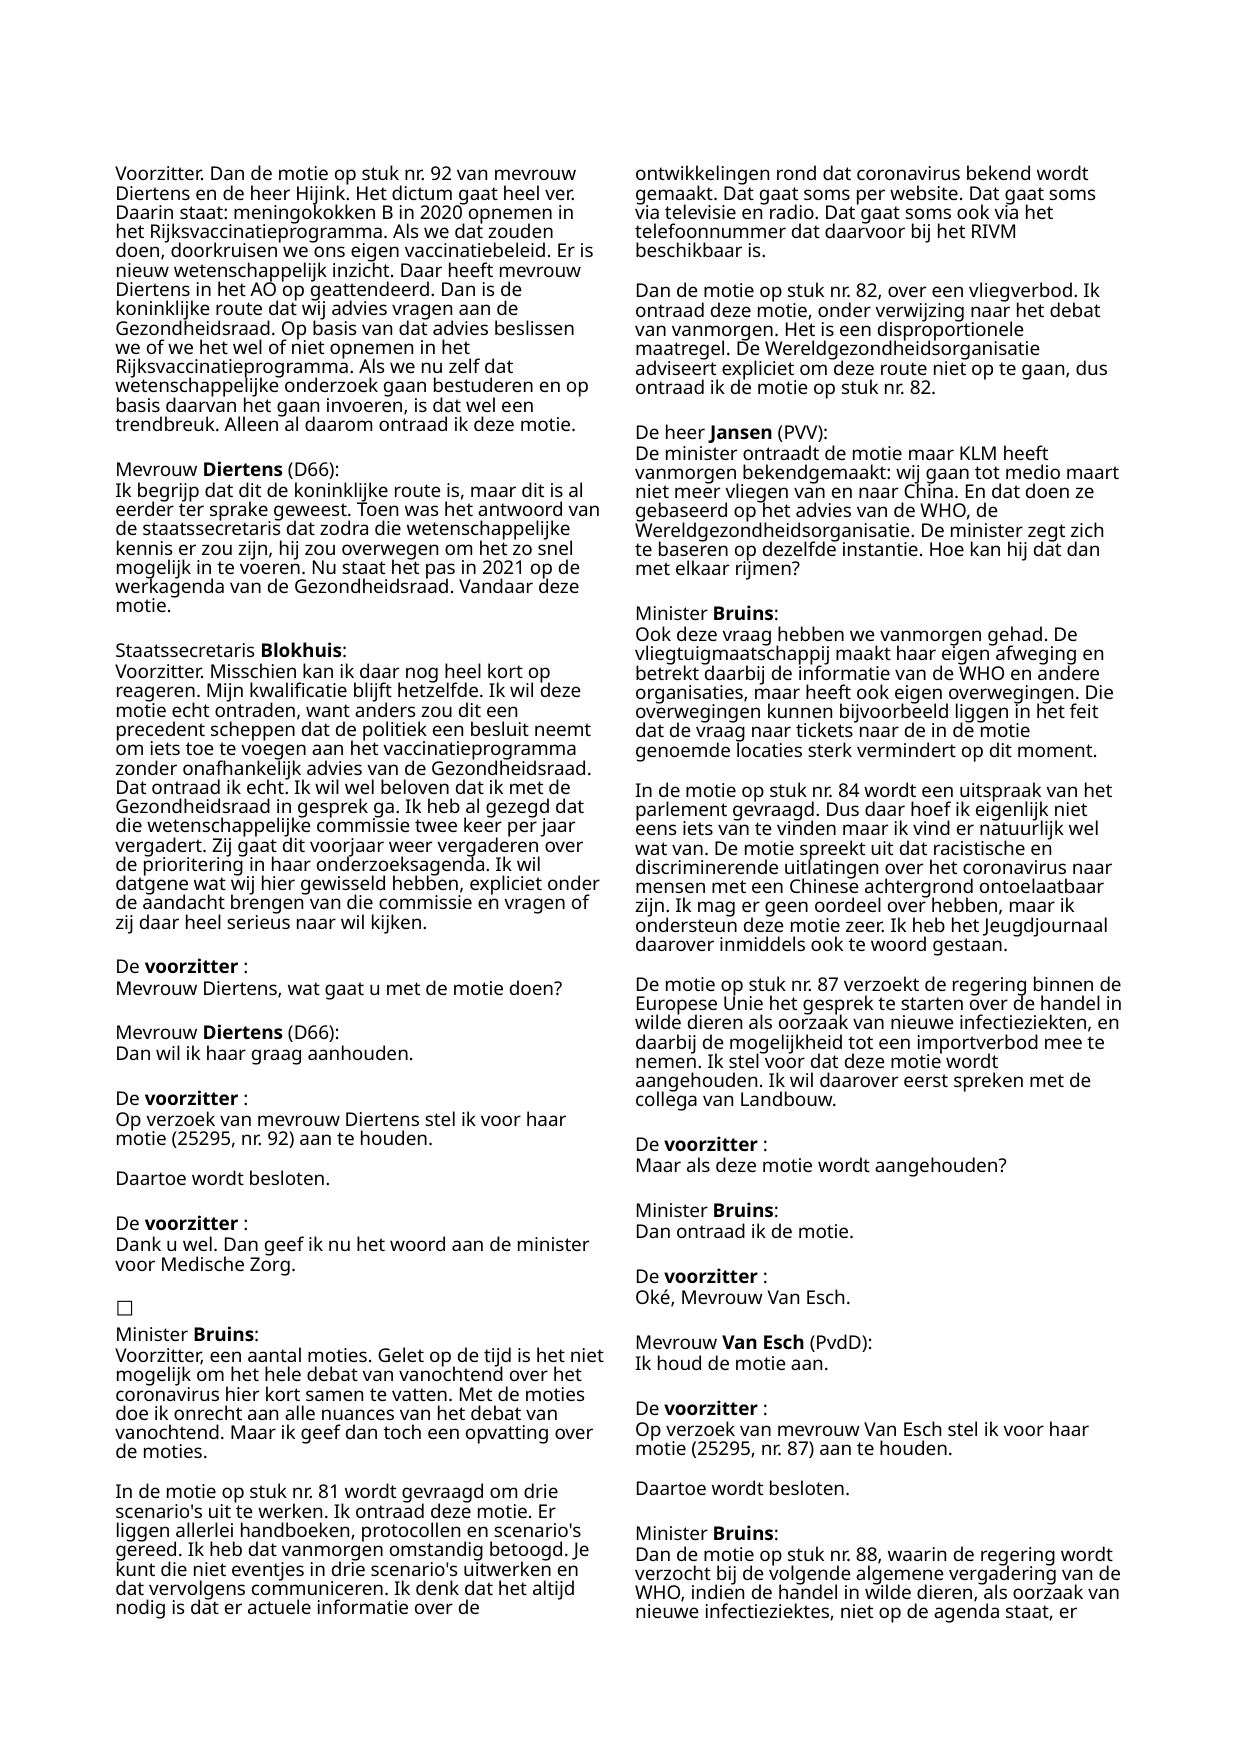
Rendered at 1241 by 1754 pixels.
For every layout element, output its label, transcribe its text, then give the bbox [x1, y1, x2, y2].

text Minister Bruins: [635, 1197, 1125, 1223]
text Op verzoek van mevrouw Diertens stel ik voor haar motie (25295, nr. 92) aan te houden. [115, 1111, 605, 1150]
text In de motie op stuk nr. 84 wordt een uitspraak van het parlement gevraagd. Dus daar hoef ik eigenlijk niet eens iets van te vinden maar ik vind er natuurlijk wel wat van. De motie spreekt uit dat racistische en discriminerende uitlatingen over het coronavirus naar mensen met een Chinese achtergrond ontoelaatbaar zijn. Ik mag er geen oordeel over hebben, maar ik ondersteun deze motie zeer. Ik heb het Jeugdjournaal daarover inmiddels ook te woord gestaan. [635, 782, 1125, 955]
text Dank u wel. Dan geef ik nu het woord aan de minister voor Medische Zorg. [115, 1236, 605, 1275]
text Voorzitter. Misschien kan ik daar nog heel kort op reageren. Mijn kwalificatie blijft hetzelfde. Ik wil deze motie echt ontraden, want anders zou dit een precedent scheppen dat de politiek een besluit neemt om iets toe te voegen aan het vaccinatieprogramma zonder onafhankelijk advies van de Gezondheidsraad. Dat ontraad ik echt. Ik wil wel beloven dat ik met de Gezondheidsraad in gesprek ga. Ik heb al gezegd dat die wetenschappelijke commissie twee keer per jaar vergadert. Zij gaat dit voorjaar weer vergaderen over de prioritering in haar onderzoeksagenda. Ik wil datgene wat wij hier gewisseld hebben, expliciet onder de aandacht brengen van die commissie en vragen of zij daar heel serieus naar wil kijken. [115, 663, 605, 933]
text Mevrouw Diertens (D66): [115, 456, 605, 482]
text Oké, Mevrouw Van Esch. [635, 1289, 1125, 1308]
text Mevrouw Van Esch (PvdD): [635, 1329, 1125, 1355]
text Daartoe wordt besloten. [115, 1170, 605, 1190]
text Minister Bruins: [635, 1520, 1125, 1546]
text Mevrouw Diertens (D66): [115, 1019, 605, 1045]
text De voorzitter : [115, 1211, 605, 1236]
text Maar als deze motie wordt aangehouden? [635, 1157, 1125, 1177]
text De voorzitter : [635, 1132, 1125, 1157]
text Ook deze vraag hebben we vanmorgen gehad. De vliegtuigmaatschappij maakt haar eigen afweging en betrekt daarbij de informatie van de WHO en andere organisaties, maar heeft ook eigen overwegingen. Die overwegingen kunnen bijvoorbeeld liggen in het feit dat de vraag naar tickets naar de in de motie genoemde locaties sterk vermindert op dit moment. [635, 626, 1125, 761]
text Dan ontraad ik de motie. [635, 1223, 1125, 1242]
text Voorzitter. Dan de motie op stuk nr. 92 van mevrouw Diertens en de heer Hijink. Het dictum gaat heel ver. Daarin staat: meningokokken B in 2020 opnemen in het Rijksvaccinatieprogramma. Als we dat zouden doen, doorkruisen we ons eigen vaccinatiebeleid. Er is nieuw wetenschappelijk inzicht. Daar heeft mevrouw Diertens in het AO op geattendeerd. Dan is de koninklijke route dat wij advies vragen aan de Gezondheidsraad. Op basis van dat advies beslissen we of we het wel of niet opnemen in het Rijksvaccinatieprogramma. Als we nu zelf dat wetenschappelijke onderzoek gaan bestuderen en op basis daarvan het gaan invoeren, is dat wel een trendbreuk. Alleen al daarom ontraad ik deze motie. [115, 165, 605, 435]
text Minister Bruins: [115, 1321, 605, 1347]
text De motie op stuk nr. 87 verzoekt de regering binnen de Europese Unie het gesprek te starten over de handel in wilde dieren als oorzaak van nieuwe infectieziekten, en daarbij de mogelijkheid tot een importverbod mee te nemen. Ik stel voor dat deze motie wordt aangehouden. Ik wil daarover eerst spreken met de collega van Landbouw. [635, 976, 1125, 1111]
text De voorzitter : [635, 1395, 1125, 1421]
text Dan de motie op stuk nr. 88, waarin de regering wordt verzocht bij de volgende algemene vergadering van de WHO, indien de handel in wilde dieren, als oorzaak van nieuwe infectieziektes, niet op de agenda staat, er [635, 1546, 1125, 1623]
text Ik houd de motie aan. [635, 1355, 1125, 1374]
text Dan de motie op stuk nr. 82, over een vliegverbod. Ik ontraad deze motie, onder verwijzing naar het debat van vanmorgen. Het is een disproportionele maatregel. De Wereldgezondheidsorganisatie adviseert expliciet om deze route niet op te gaan, dus ontraad ik de motie op stuk nr. 82. [635, 282, 1125, 398]
text In de motie op stuk nr. 81 wordt gevraagd om drie scenario's uit te werken. Ik ontraad deze motie. Er liggen allerlei handboeken, protocollen en scenario's gereed. Ik heb dat vanmorgen omstandig betoogd. Je kunt die niet eventjes in drie scenario's uitwerken en dat vervolgens communiceren. Ik denk dat het altijd nodig is dat er actuele informatie over de [115, 1483, 605, 1618]
text De voorzitter : [635, 1263, 1125, 1289]
text Mevrouw Diertens, wat gaat u met de motie doen? [115, 979, 605, 999]
text De heer Jansen (PVV): [635, 419, 1125, 444]
text Dan wil ik haar graag aanhouden. [115, 1045, 605, 1064]
text De minister ontraadt de motie maar KLM heeft vanmorgen bekendgemaakt: wij gaan tot medio maart niet meer vliegen van en naar China. En dat doen ze gebaseerd op het advies van de WHO, de Wereldgezondheidsorganisatie. De minister zegt zich te baseren op dezelfde instantie. Hoe kan hij dat dan met elkaar rijmen? [635, 444, 1125, 579]
text Daartoe wordt besloten. [635, 1480, 1125, 1499]
text De voorzitter : [115, 1085, 605, 1111]
text Ik begrijp dat dit de koninklijke route is, maar dit is al eerder ter sprake geweest. Toen was het antwoord van de staatssecretaris dat zodra die wetenschappelijke kennis er zou zijn, hij zou overwegen om het zo snel mogelijk in te voeren. Nu staat het pas in 2021 op de werkagenda van de Gezondheidsraad. Vandaar deze motie. [115, 482, 605, 617]
text De voorzitter : [115, 954, 605, 979]
text ontwikkelingen rond dat coronavirus bekend wordt gemaakt. Dat gaat soms per website. Dat gaat soms via televisie en radio. Dat gaat soms ook via het telefoonnummer dat daarvoor bij het RIVM beschikbaar is. [635, 165, 1125, 262]
text Voorzitter, een aantal moties. Gelet op de tijd is het niet mogelijk om het hele debat van vanochtend over het coronavirus hier kort samen te vatten. Met de moties doe ik onrecht aan alle nuances van het debat van vanochtend. Maar ik geef dan toch een opvatting over de moties. [115, 1347, 605, 1463]
text Op verzoek van mevrouw Van Esch stel ik voor haar motie (25295, nr. 87) aan te houden. [635, 1421, 1125, 1459]
text ⬜ [115, 1296, 605, 1321]
text Staatssecretaris Blokhuis: [115, 637, 605, 663]
text Minister Bruins: [635, 600, 1125, 626]
